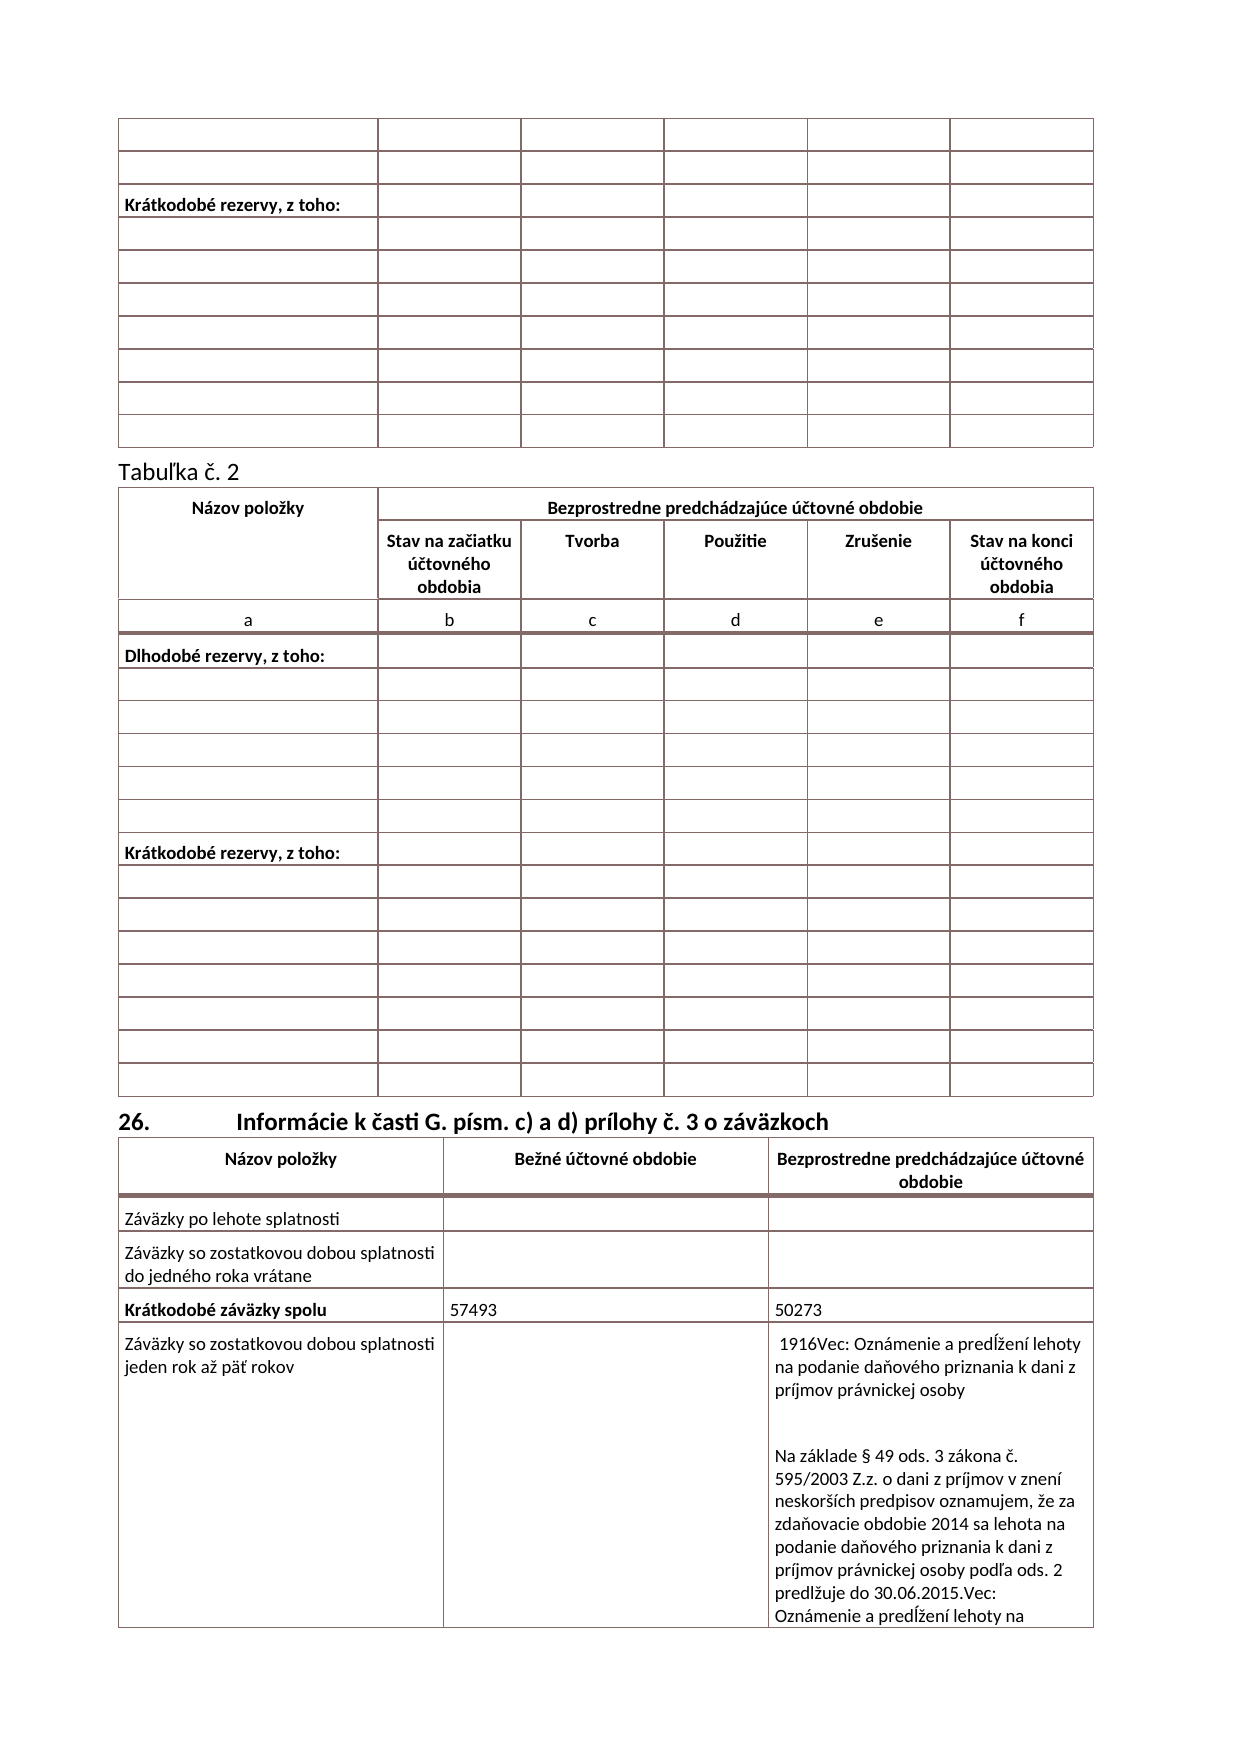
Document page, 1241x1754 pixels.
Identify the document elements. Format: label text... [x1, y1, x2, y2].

table_cell [951, 932, 1093, 963]
table_cell Zrušenie [808, 521, 949, 598]
table_cell [522, 899, 663, 930]
table_cell [665, 833, 807, 864]
table_cell [665, 965, 807, 996]
table_cell [951, 317, 1093, 348]
table_cell [951, 866, 1093, 897]
table_cell [119, 415, 377, 447]
table_header Bezprostredne predchádzajúce účtovné obdobie [769, 1138, 1093, 1193]
table_cell [665, 284, 807, 315]
table_cell [522, 965, 663, 996]
table_cell 1916Vec: Oznámenie a predĺžení lehoty na podanie daňového priznania k dani z príjmov právnickej osoby Na základe § 49 ods. 3 zákona č. 595/2003 Z.z. o dani z príjmov v znení neskorších predpisov oznamujem, že za zdaňovacie obdobie 2014 sa lehota na podanie daňového priznania k dani z príjmov právnickej osoby podľa ods. 2 predlžuje do 30.06.2015.Vec: Oznámenie a predĺžení lehoty na [769, 1323, 1093, 1627]
table_cell [951, 800, 1093, 832]
table_cell [808, 899, 949, 930]
table_cell [665, 350, 807, 381]
table_cell [379, 932, 520, 963]
table_cell [808, 866, 949, 897]
table_cell [119, 965, 377, 996]
table_cell d [665, 600, 807, 631]
table_cell [119, 899, 377, 930]
table_cell [665, 800, 807, 832]
table_cell [665, 185, 807, 216]
table_cell [665, 932, 807, 963]
table_cell [522, 1031, 663, 1062]
table_cell [119, 317, 377, 348]
table_cell [665, 998, 807, 1029]
table_cell [665, 119, 807, 150]
table_cell [951, 350, 1093, 381]
table_cell [808, 800, 949, 832]
table_cell [119, 998, 377, 1029]
table_cell [808, 317, 949, 348]
table_cell [379, 415, 520, 447]
table_cell Použitie [665, 521, 807, 598]
table_cell [379, 833, 520, 864]
table_cell [119, 767, 377, 799]
table_cell [665, 899, 807, 930]
table_cell [951, 415, 1093, 447]
table_cell [951, 1064, 1093, 1096]
table_header Názov položky [119, 488, 377, 598]
table_cell [379, 866, 520, 897]
table_cell Stav na konci účtovného obdobia [951, 521, 1093, 598]
table_cell [379, 383, 520, 414]
table_cell [951, 965, 1093, 996]
table_cell [379, 669, 520, 700]
table_cell [522, 415, 663, 447]
table_cell Krátkodobé rezervy, z toho: [119, 833, 377, 864]
table_cell [808, 1031, 949, 1062]
table_cell [951, 767, 1093, 799]
table_cell [665, 1031, 807, 1062]
table_cell [379, 317, 520, 348]
table_cell [951, 218, 1093, 249]
table_cell [522, 251, 663, 282]
table_cell [119, 218, 377, 249]
table_cell [522, 119, 663, 150]
table_cell [808, 998, 949, 1029]
table_cell [119, 1031, 377, 1062]
table_cell [119, 350, 377, 381]
table_cell [808, 734, 949, 766]
table_cell [119, 932, 377, 963]
table_cell [379, 119, 520, 150]
table_cell Záväzky so zostatkovou dobou splatnosti jeden rok až päť rokov [119, 1323, 443, 1627]
table_cell [951, 383, 1093, 414]
table_cell [951, 833, 1093, 864]
table_cell [379, 185, 520, 216]
table_cell [119, 152, 377, 183]
table_cell [379, 899, 520, 930]
table_cell [522, 218, 663, 249]
table_cell [808, 119, 949, 150]
table_cell [665, 635, 807, 667]
table_cell [808, 284, 949, 315]
table_cell [665, 1064, 807, 1096]
table_cell [951, 119, 1093, 150]
table_cell [808, 701, 949, 733]
table_cell [808, 350, 949, 381]
table_cell [951, 669, 1093, 700]
table_cell [379, 218, 520, 249]
table_cell [444, 1198, 768, 1230]
table_cell [808, 965, 949, 996]
table_cell c [522, 600, 663, 631]
table_cell [522, 932, 663, 963]
table_cell Záväzky so zostatkovou dobou splatnosti do jedného roka vrátane [119, 1232, 443, 1287]
table_cell [808, 251, 949, 282]
table_cell [379, 800, 520, 832]
table_cell [119, 251, 377, 282]
table_cell [808, 1064, 949, 1096]
table_cell [119, 383, 377, 414]
table_cell [808, 415, 949, 447]
table_cell [808, 185, 949, 216]
table_cell [808, 635, 949, 667]
table_cell [951, 734, 1093, 766]
table_cell [522, 701, 663, 733]
table_cell [808, 833, 949, 864]
table_cell [379, 284, 520, 315]
table_cell [522, 635, 663, 667]
table_cell [522, 317, 663, 348]
table_cell [379, 152, 520, 183]
table_cell [119, 701, 377, 733]
table_cell [808, 218, 949, 249]
table_cell [665, 669, 807, 700]
table_cell [522, 1064, 663, 1096]
table_cell 50273 [769, 1289, 1093, 1321]
text 26. Informácie k časti G. písm. c) a d) prílohy č. 3 o záväzkoch [118, 1106, 1122, 1137]
table_cell [119, 734, 377, 766]
table_cell [379, 701, 520, 733]
table_cell [119, 119, 377, 150]
table_cell [522, 800, 663, 832]
table_cell [119, 669, 377, 700]
table_cell [665, 218, 807, 249]
table_cell [769, 1198, 1093, 1230]
table_cell [951, 251, 1093, 282]
table_cell [119, 1064, 377, 1096]
table_cell [951, 284, 1093, 315]
table_cell [522, 833, 663, 864]
table_cell [665, 701, 807, 733]
table_cell [951, 998, 1093, 1029]
table_cell [522, 866, 663, 897]
table_cell [379, 350, 520, 381]
table_cell [665, 317, 807, 348]
table_cell [951, 635, 1093, 667]
table_cell [379, 767, 520, 799]
table_header Bezprostredne predchádzajúce účtovné obdobie [379, 488, 1093, 519]
table_cell [808, 767, 949, 799]
table_cell b [379, 600, 520, 631]
table_cell [522, 284, 663, 315]
table_cell [379, 1031, 520, 1062]
table_cell [379, 965, 520, 996]
table_cell [444, 1232, 768, 1287]
text Tabuľka č. 2 [118, 456, 1122, 487]
table_cell [951, 701, 1093, 733]
table_cell [522, 669, 663, 700]
table_cell [951, 1031, 1093, 1062]
table_header Bežné účtovné obdobie [444, 1138, 768, 1193]
table_cell [665, 866, 807, 897]
table_cell [808, 152, 949, 183]
table_cell [665, 383, 807, 414]
table_cell [665, 251, 807, 282]
table_cell [951, 899, 1093, 930]
table_cell [951, 152, 1093, 183]
table_cell [522, 152, 663, 183]
table_cell [522, 767, 663, 799]
table_cell [522, 185, 663, 216]
table_cell Stav na začiatku účtovného obdobia [379, 521, 520, 598]
table_cell [119, 284, 377, 315]
table_cell [769, 1232, 1093, 1287]
table_cell [522, 383, 663, 414]
table_cell [665, 152, 807, 183]
table_cell a [119, 600, 377, 631]
table_cell [808, 669, 949, 700]
table_cell [808, 932, 949, 963]
table_cell 57493 [444, 1289, 768, 1321]
table_cell [522, 734, 663, 766]
table_cell [379, 1064, 520, 1096]
table_cell [522, 350, 663, 381]
table_cell [379, 251, 520, 282]
table_cell [522, 998, 663, 1029]
table_cell e [808, 600, 949, 631]
table_cell [379, 998, 520, 1029]
table_cell [119, 800, 377, 832]
table_cell [444, 1323, 768, 1627]
table_cell [951, 185, 1093, 216]
table_cell Krátkodobé rezervy, z toho: [119, 185, 377, 216]
table_cell Dlhodobé rezervy, z toho: [119, 635, 377, 667]
table_cell [379, 635, 520, 667]
table_cell [665, 734, 807, 766]
table_cell Tvorba [522, 521, 663, 598]
table_cell [119, 866, 377, 897]
table_cell [808, 383, 949, 414]
table_cell Záväzky po lehote splatnosti [119, 1198, 443, 1230]
table_cell [665, 767, 807, 799]
table_cell Krátkodobé záväzky spolu [119, 1289, 443, 1321]
table_header Názov položky [119, 1138, 443, 1193]
table_cell [379, 734, 520, 766]
table_cell f [951, 600, 1093, 631]
table_cell [665, 415, 807, 447]
